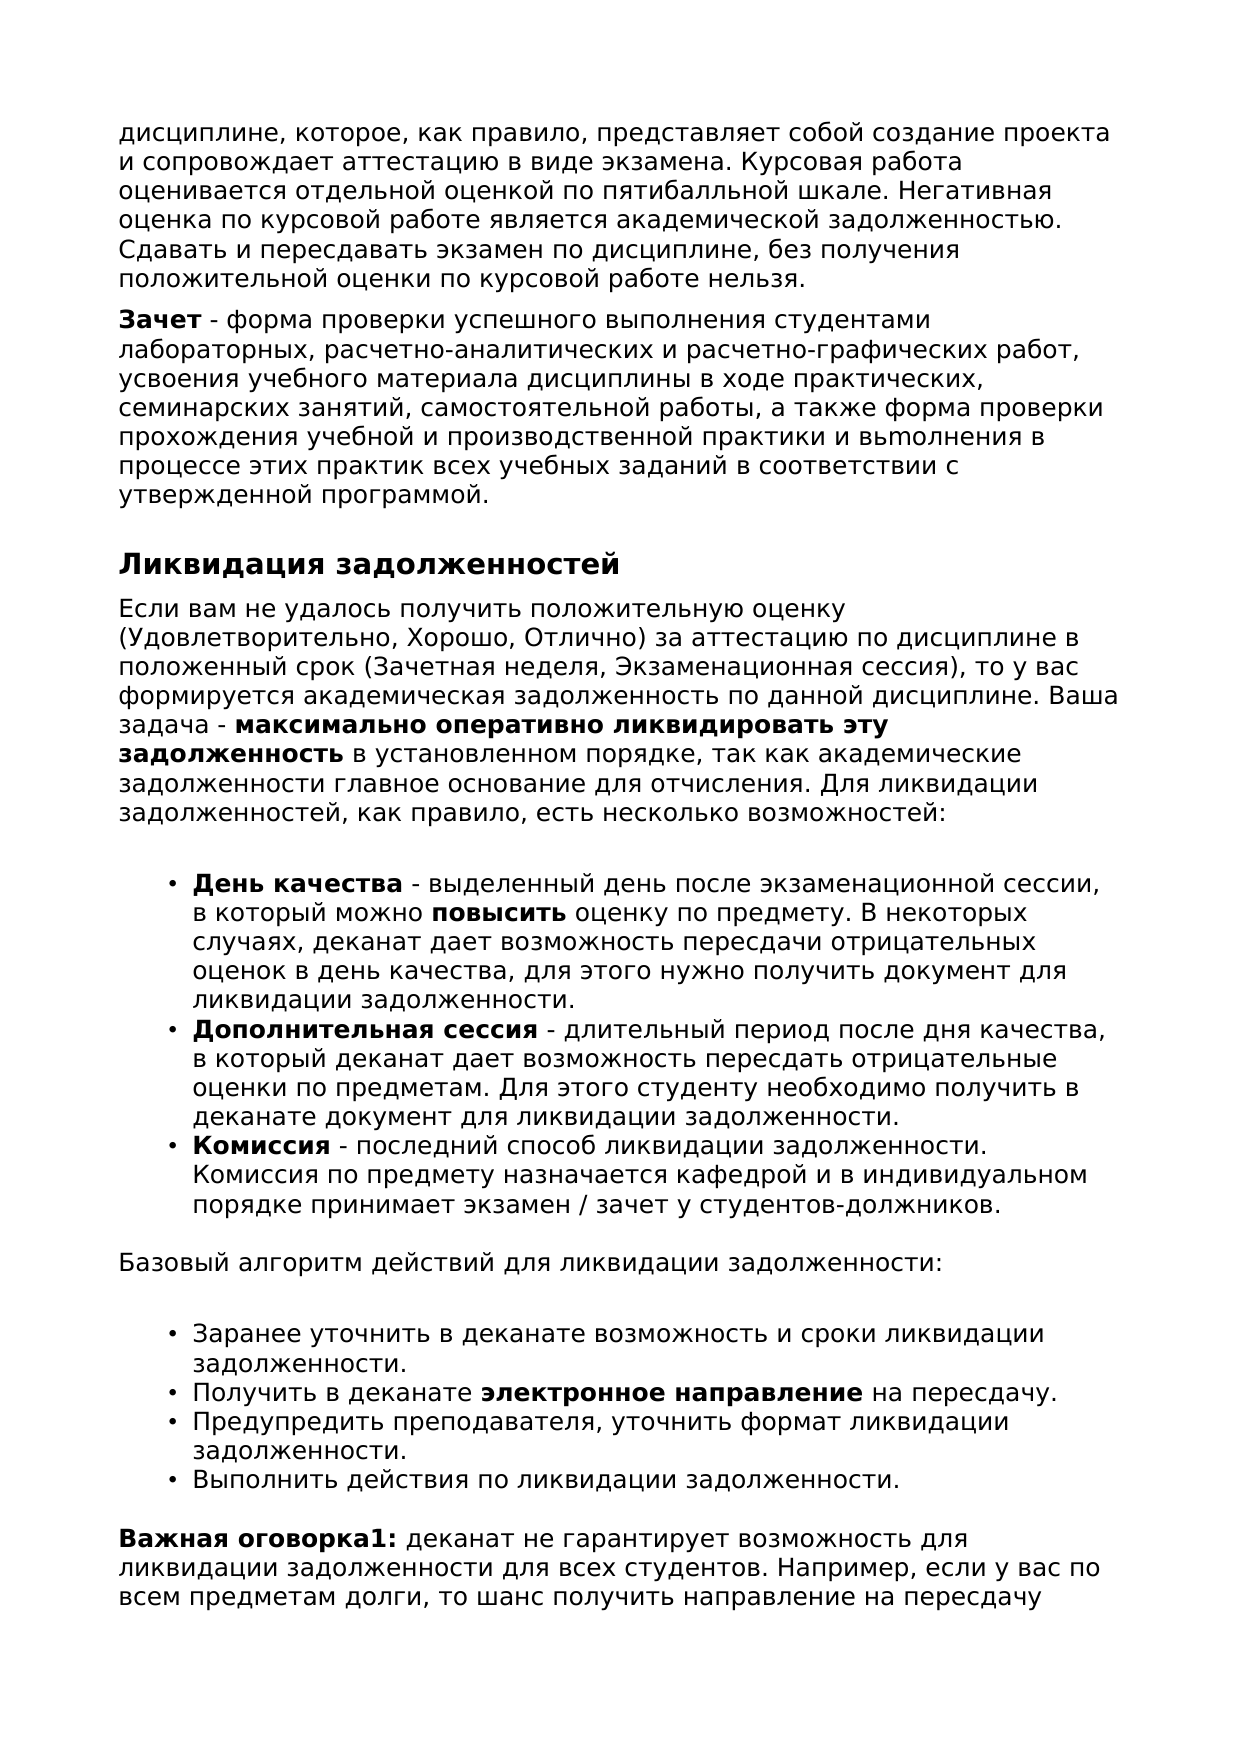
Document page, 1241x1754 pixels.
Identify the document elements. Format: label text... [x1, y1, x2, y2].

text Важная оговорка1: деканат не гарантирует возможность для ликвидации задолженности для всех студентов. Например, если у вас по всем предметам долги, то шанс получить направление на пересдачу [118, 1524, 1122, 1612]
list Дополнительная сессия - длительный период после дня качества, в который деканат дает возможность пересдать отрицательные оценки по предметам. Для этого студенту необходимо получить в деканате документ для ликвидации задолженности. [177, 1015, 1122, 1132]
list Получить в деканате электронное направление на пересдачу. [177, 1378, 1122, 1407]
text Базовый алгоритм действий для ликвидации задолженности: [118, 1248, 1122, 1278]
list Комиссия - последний способ ликвидации задолженности. Комиссия по предмету назначается кафедрой и в индивидуальном порядке принимает экзамен / зачет у студентов-должников. [177, 1132, 1122, 1219]
text Зачет - форма проверки успешного выполнения студентами лабораторных, расчетно-аналитических и расчетно-графических работ, усвоения учебного материала дисциплины в ходе практических, семинарских занятий, самостоятельной работы, а также форма проверки прохождения учебной и производственной практики и вьmолнения в процессе этих практик всех учебных заданий в соответствии с утвержденной программой. [118, 306, 1122, 510]
list День качества - выделенный день после экзаменационной сессии, в который можно повысить оценку по предмету. В некоторых случаях, деканат дает возможность пересдачи отрицательных оценок в день качества, для этого нужно получить документ для ликвидации задолженности. [177, 869, 1122, 1015]
list Заранее уточнить в деканате возможность и сроки ликвидации задолженности. [177, 1320, 1122, 1378]
text дисциплине, которое, как правило, представляет собой создание проекта и сопровождает аттестацию в виде экзамена. Курсовая работа оценивается отдельной оценкой по пятибалльной шкале. Негативная оценка по курсовой работе является академической задолженностью. Сдавать и пересдавать экзамен по дисциплине, без получения положительной оценки по курсовой работе нельзя. [118, 118, 1122, 293]
list Предупредить преподавателя, уточнить формат ликвидации задолженности. [177, 1407, 1122, 1466]
text Если вам не удалось получить положительную оценку (Удовлетворительно, Хорошо, Отлично) за аттестацию по дисциплине в положенный срок (Зачетная неделя, Экзаменационная сессия), то у вас формируется академическая задолженность по данной дисциплине. Ваша задача - максимально оперативно ликвидировать эту задолженность в установленном порядке, так как академические задолженности главное основание для отчисления. Для ликвидации задолженностей, как правило, есть несколько возможностей: [118, 594, 1122, 827]
subtitle Ликвидация задолженностей [118, 547, 1122, 581]
list Выполнить действия по ликвидации задолженности. [177, 1466, 1122, 1495]
